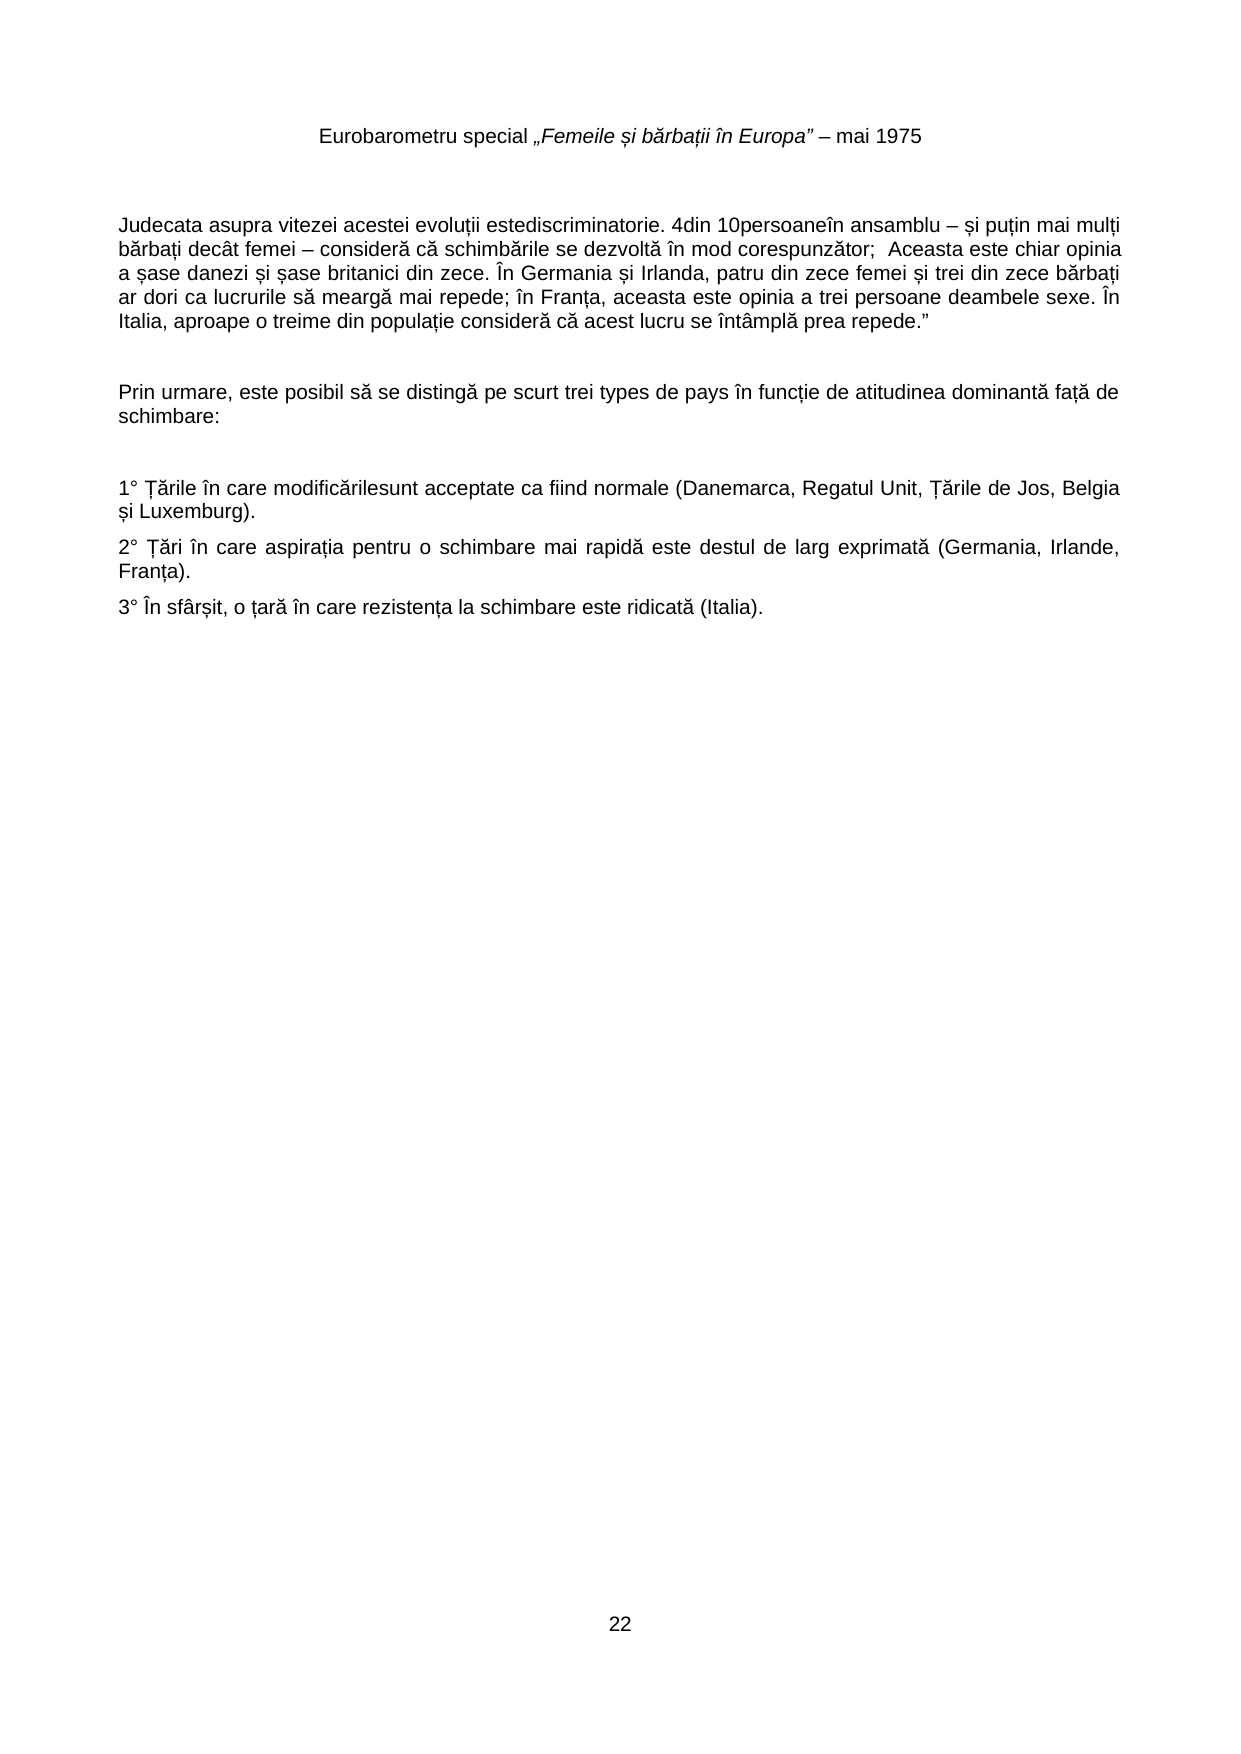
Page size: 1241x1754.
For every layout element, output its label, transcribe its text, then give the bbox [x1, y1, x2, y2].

text 2° Țări în care aspirația pentru o schimbare mai rapidă este destul de larg exprimată (Germania, Irlande, Franța). [118, 535, 1122, 583]
text 1° Țările în care modificărilesunt acceptate ca fiind normale (Danemarca, Regatul Unit, Țările de Jos, Belgia și Luxemburg). [118, 475, 1122, 523]
text Judecata asupra vitezei acestei evoluții estediscriminatorie. 4din 10persoaneîn ansamblu – și puțin mai mulți bărbați decât femei – consideră că schimbările se dezvoltă în mod corespunzător; Aceasta este chiar opinia a șase danezi și șase britanici din zece. În Germania și Irlanda, patru din zece femei și trei din zece bărbați ar dori ca lucrurile să meargă mai repede; în Franța, aceasta este opinia a trei persoane deambele sexe. În Italia, aproape o treime din populație consideră că acest lucru se întâmplă prea repede.” [118, 213, 1122, 333]
text Prin urmare, este posibil să se distingă pe scurt trei types de pays în funcție de atitudinea dominantă față de schimbare: [118, 380, 1122, 428]
text 3° În sfârșit, o țară în care rezistența la schimbare este ridicată (Italia). [118, 594, 1122, 618]
